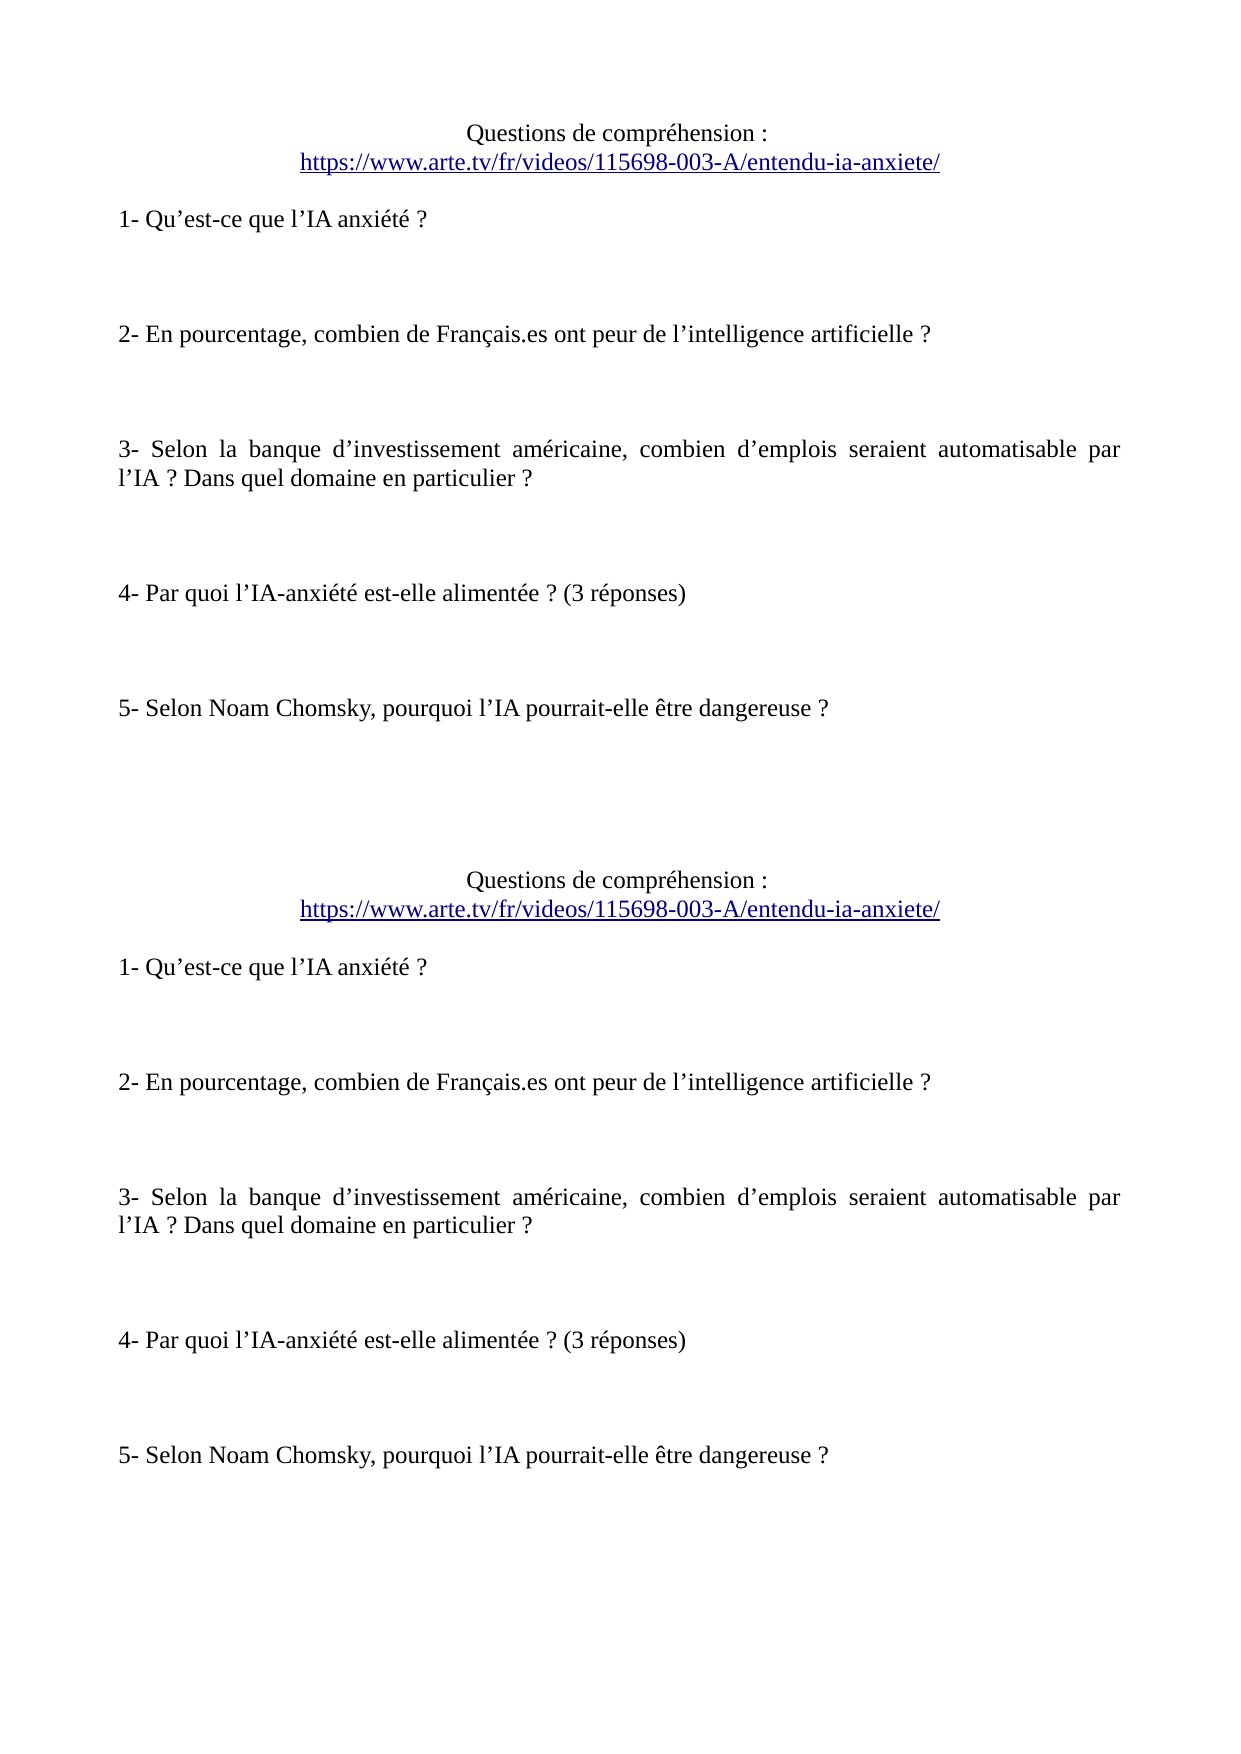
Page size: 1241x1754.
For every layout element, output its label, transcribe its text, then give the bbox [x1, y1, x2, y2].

text Questions de compréhension : [118, 866, 1122, 894]
text 1- Qu’est-ce que l’IA anxiété ? [118, 952, 1122, 981]
text Questions de compréhension : [118, 118, 1122, 147]
text 1- Qu’est-ce que l’IA anxiété ? [118, 204, 1122, 233]
text https://www.arte.tv/fr/videos/115698-003-A/entendu-ia-anxiete/ [118, 894, 1122, 923]
text 5- Selon Noam Chomsky, pourquoi l’IA pourrait-elle être dangereuse ? [118, 693, 1122, 722]
text 3- Selon la banque d’investissement américaine, combien d’emplois seraient automatisable par l’IA ? Dans quel domaine en particulier ? [118, 434, 1122, 492]
text 4- Par quoi l’IA-anxiété est-elle alimentée ? (3 réponses) [118, 578, 1122, 607]
text 2- En pourcentage, combien de Français.es ont peur de l’intelligence artificielle ? [118, 319, 1122, 348]
text 4- Par quoi l’IA-anxiété est-elle alimentée ? (3 réponses) [118, 1326, 1122, 1354]
text 5- Selon Noam Chomsky, pourquoi l’IA pourrait-elle être dangereuse ? [118, 1441, 1122, 1469]
text https://www.arte.tv/fr/videos/115698-003-A/entendu-ia-anxiete/ [118, 147, 1122, 176]
text 2- En pourcentage, combien de Français.es ont peur de l’intelligence artificielle ? [118, 1067, 1122, 1096]
text 3- Selon la banque d’investissement américaine, combien d’emplois seraient automatisable par l’IA ? Dans quel domaine en particulier ? [118, 1182, 1122, 1239]
